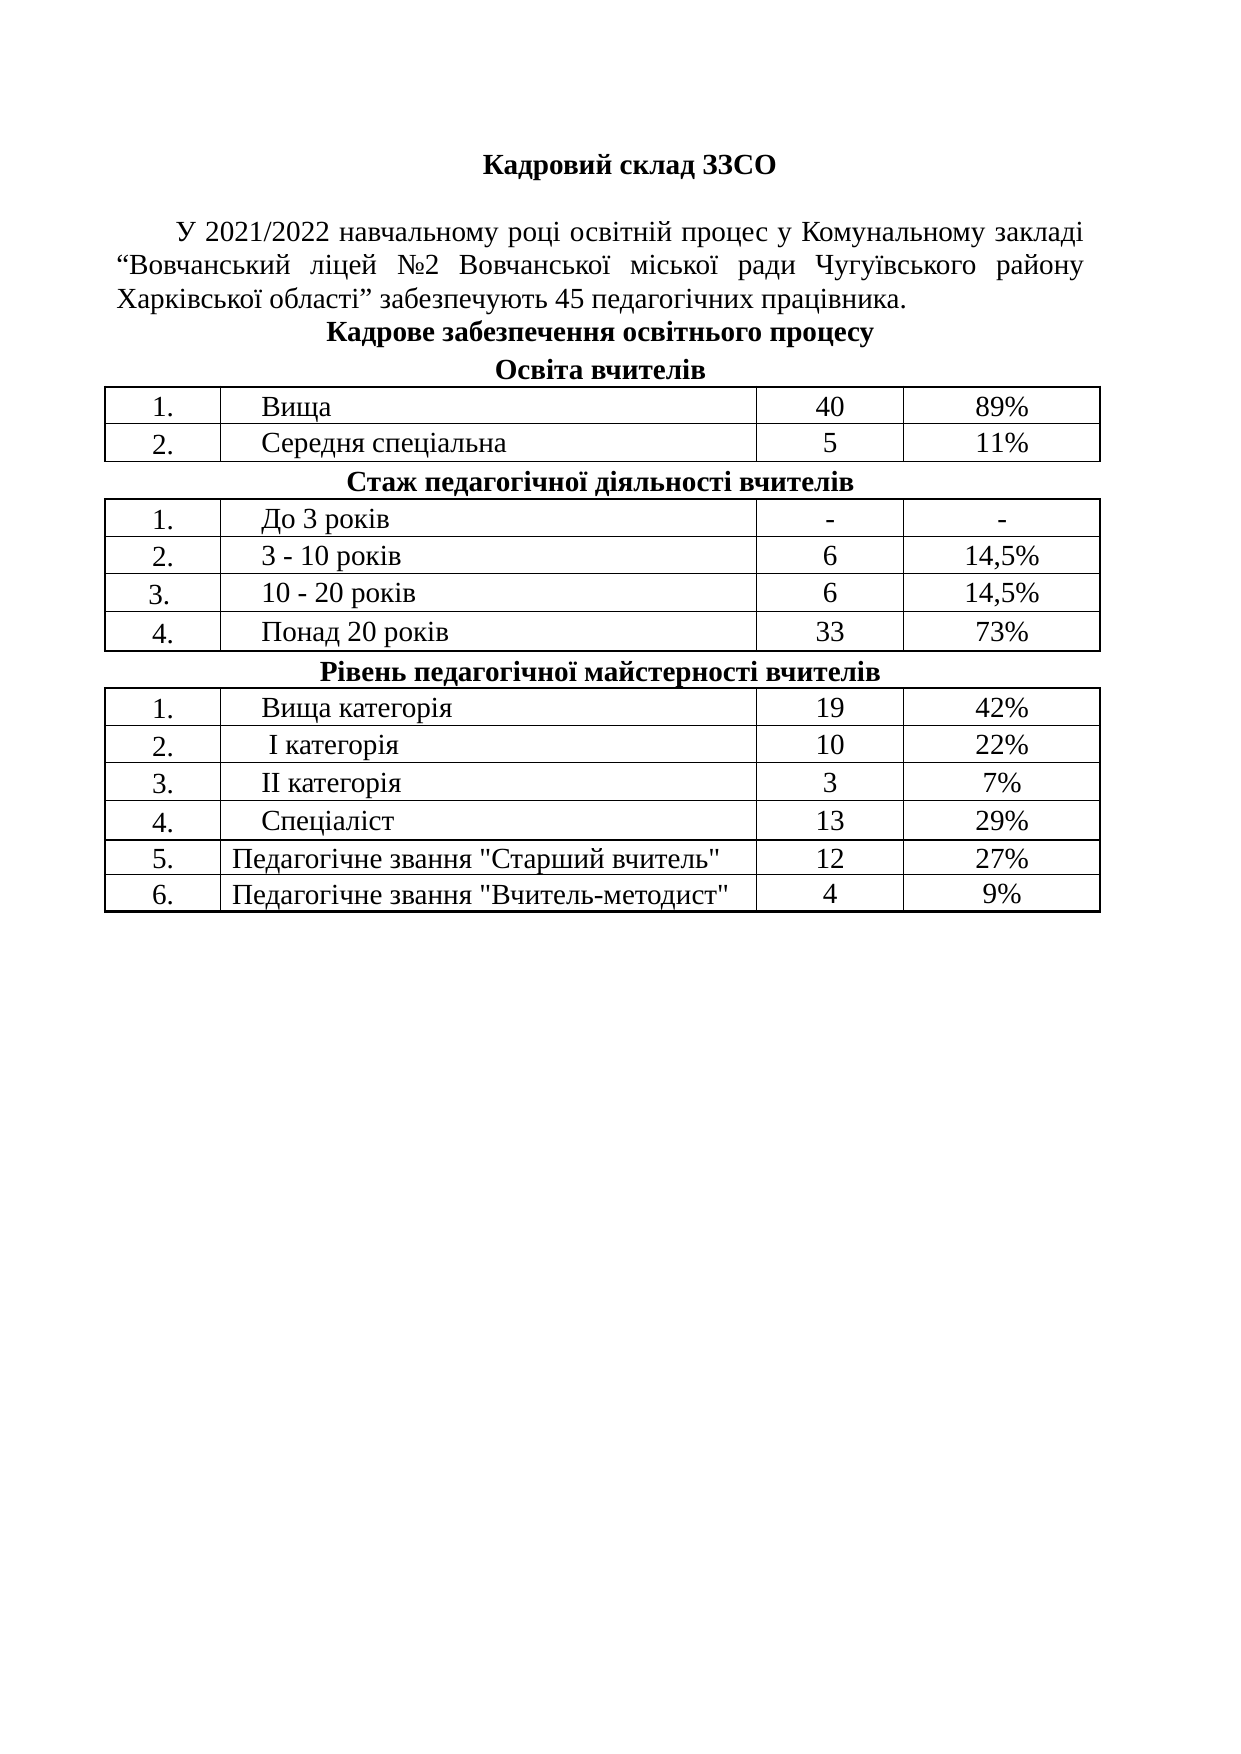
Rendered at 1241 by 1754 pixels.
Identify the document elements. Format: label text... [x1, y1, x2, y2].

table_cell 19 [757, 689, 903, 725]
table_cell 89% [904, 388, 1099, 423]
table_cell 4. [106, 801, 220, 839]
table_cell 2. [106, 726, 220, 762]
table_cell 7% [904, 763, 1099, 800]
table_cell 27% [904, 841, 1099, 874]
table_cell 5 [757, 424, 903, 461]
table_cell 14,5% [904, 537, 1099, 573]
table_cell Педагогічне звання "Старший вчитель" [221, 841, 756, 874]
table_cell 5. [106, 841, 220, 874]
table_cell [1096, 348, 1100, 386]
table_cell 4. [106, 612, 220, 650]
table_cell 33 [757, 612, 903, 650]
table_cell 22% [904, 726, 1099, 762]
table_cell 3. [106, 763, 220, 800]
table_header [1096, 147, 1100, 348]
table_cell 3 [757, 763, 903, 800]
table_cell Педагогічне звання "Вчитель-методист" [221, 875, 756, 910]
table_cell 4 [757, 875, 903, 910]
table_cell I категорія [221, 726, 756, 762]
table_cell [1096, 462, 1100, 498]
table_cell 42% [904, 689, 1099, 725]
table_cell 11% [904, 424, 1099, 461]
table_cell 14,5% [904, 574, 1099, 611]
table_cell 10 [757, 726, 903, 762]
table_cell 2. [106, 424, 220, 461]
table_cell Вища [221, 388, 756, 423]
table_cell Освіта вчителів [105, 348, 1096, 386]
table_cell 6 [757, 537, 903, 573]
table_cell 73% [904, 612, 1099, 650]
table_cell Вища категорія [221, 689, 756, 725]
table_cell 1. [106, 388, 220, 423]
table_cell 29% [904, 801, 1099, 839]
table_cell Рівень педагогічної майстерності вчителів [105, 652, 1096, 687]
table_cell 1. [106, 500, 220, 536]
table_cell 3 - 10 років [221, 537, 756, 573]
table_cell 13 [757, 801, 903, 839]
table_cell - [757, 500, 903, 536]
table_cell Середня спеціальна [221, 424, 756, 461]
table_cell Стаж педагогічної діяльності вчителів [105, 462, 1096, 498]
table_cell 2. [106, 537, 220, 573]
table_cell Понад 20 років [221, 612, 756, 650]
table_cell 9% [904, 875, 1099, 910]
table_cell 6 [757, 574, 903, 611]
table_cell [1096, 652, 1100, 687]
table_cell До 3 років [221, 500, 756, 536]
table_cell 40 [757, 388, 903, 423]
table_cell 10 - 20 років [221, 574, 756, 611]
table_cell II категорія [221, 763, 756, 800]
table_cell 6. [106, 875, 220, 910]
table_cell 12 [757, 841, 903, 874]
table_cell 3. [106, 574, 220, 611]
table_cell - [904, 500, 1099, 536]
table_header Кадровий склад ЗЗСО У 2021/2022 навчальному році освітній процес у Комунальному закладі “Вовчанський ліцей №2 Вовчанської міської ради Чугуївського району Харківської області” забезпечують 45 педагогічних працівника. Кадрове забезпечення освітнього процесу [105, 147, 1096, 348]
table_cell Спеціаліст [221, 801, 756, 839]
table_cell 1. [106, 689, 220, 725]
